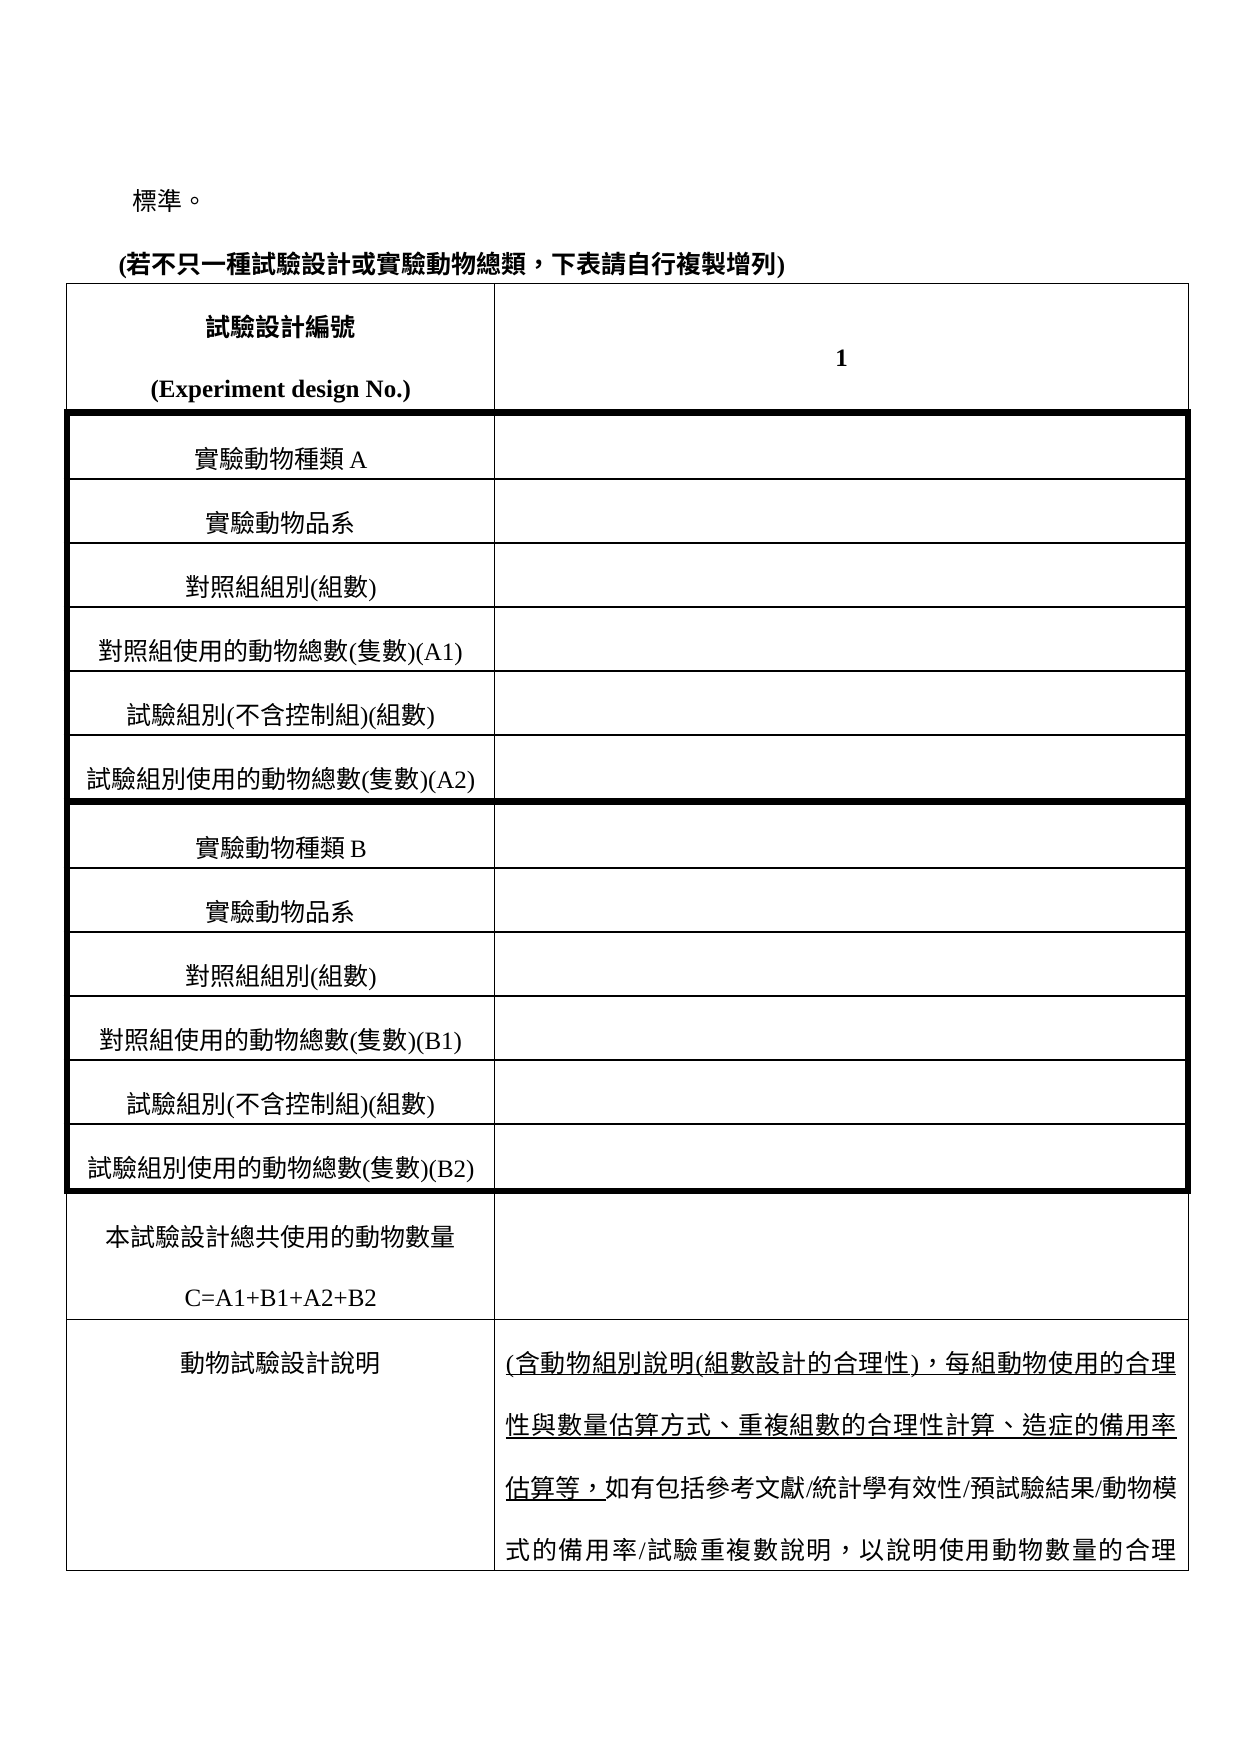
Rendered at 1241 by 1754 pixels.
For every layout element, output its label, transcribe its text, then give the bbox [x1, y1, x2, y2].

table_cell 對照組組別(組數) [70, 544, 494, 606]
table_cell [495, 805, 1185, 867]
table_cell [495, 416, 1185, 478]
table_cell [495, 1194, 1188, 1319]
table_cell 對照組組別(組數) [70, 933, 494, 995]
table_cell [495, 480, 1185, 542]
table_cell 對照組使用的動物總數(隻數)(B1) [70, 997, 494, 1059]
table_cell (含動物組別說明(組數設計的合理性)，每組動物使用的合理性與數量估算方式、重複組數的合理性計算、造症的備用率估算等，如有包括參考文獻/統計學有效性/預試驗結果/動物模式的備用率/試驗重複數說明，以說明使用動物數量的合理 [495, 1320, 1188, 1570]
text 標準。 [118, 158, 1137, 221]
table_header 1 [495, 284, 1188, 409]
table_cell [495, 672, 1185, 734]
table_cell 動物試驗設計說明 [67, 1320, 494, 1570]
table_cell [495, 1125, 1185, 1187]
table_cell 試驗組別使用的動物總數(隻數)(B2) [70, 1125, 494, 1187]
table_cell 試驗組別使用的動物總數(隻數)(A2) [70, 736, 494, 798]
text (若不只一種試驗設計或實驗動物總類，下表請自行複製增列) [118, 221, 1137, 283]
table_header 試驗設計編號 (Experiment design No.) [67, 284, 494, 409]
table_cell 試驗組別(不含控制組)(組數) [70, 1061, 494, 1123]
table_cell [495, 736, 1185, 798]
table_cell [495, 997, 1185, 1059]
table_cell 對照組使用的動物總數(隻數)(A1) [70, 608, 494, 670]
table_cell 試驗組別(不含控制組)(組數) [70, 672, 494, 734]
table_cell [495, 608, 1185, 670]
table_cell 實驗動物品系 [70, 480, 494, 542]
table_cell [495, 933, 1185, 995]
table_cell 實驗動物種類B [70, 805, 494, 867]
table_cell 本試驗設計總共使用的動物數量 C=A1+B1+A2+B2 [67, 1194, 494, 1319]
table_cell 實驗動物種類A [70, 416, 494, 478]
table_cell 實驗動物品系 [70, 869, 494, 931]
table_cell [495, 1061, 1185, 1123]
table_cell [495, 869, 1185, 931]
table_cell [495, 544, 1185, 606]
